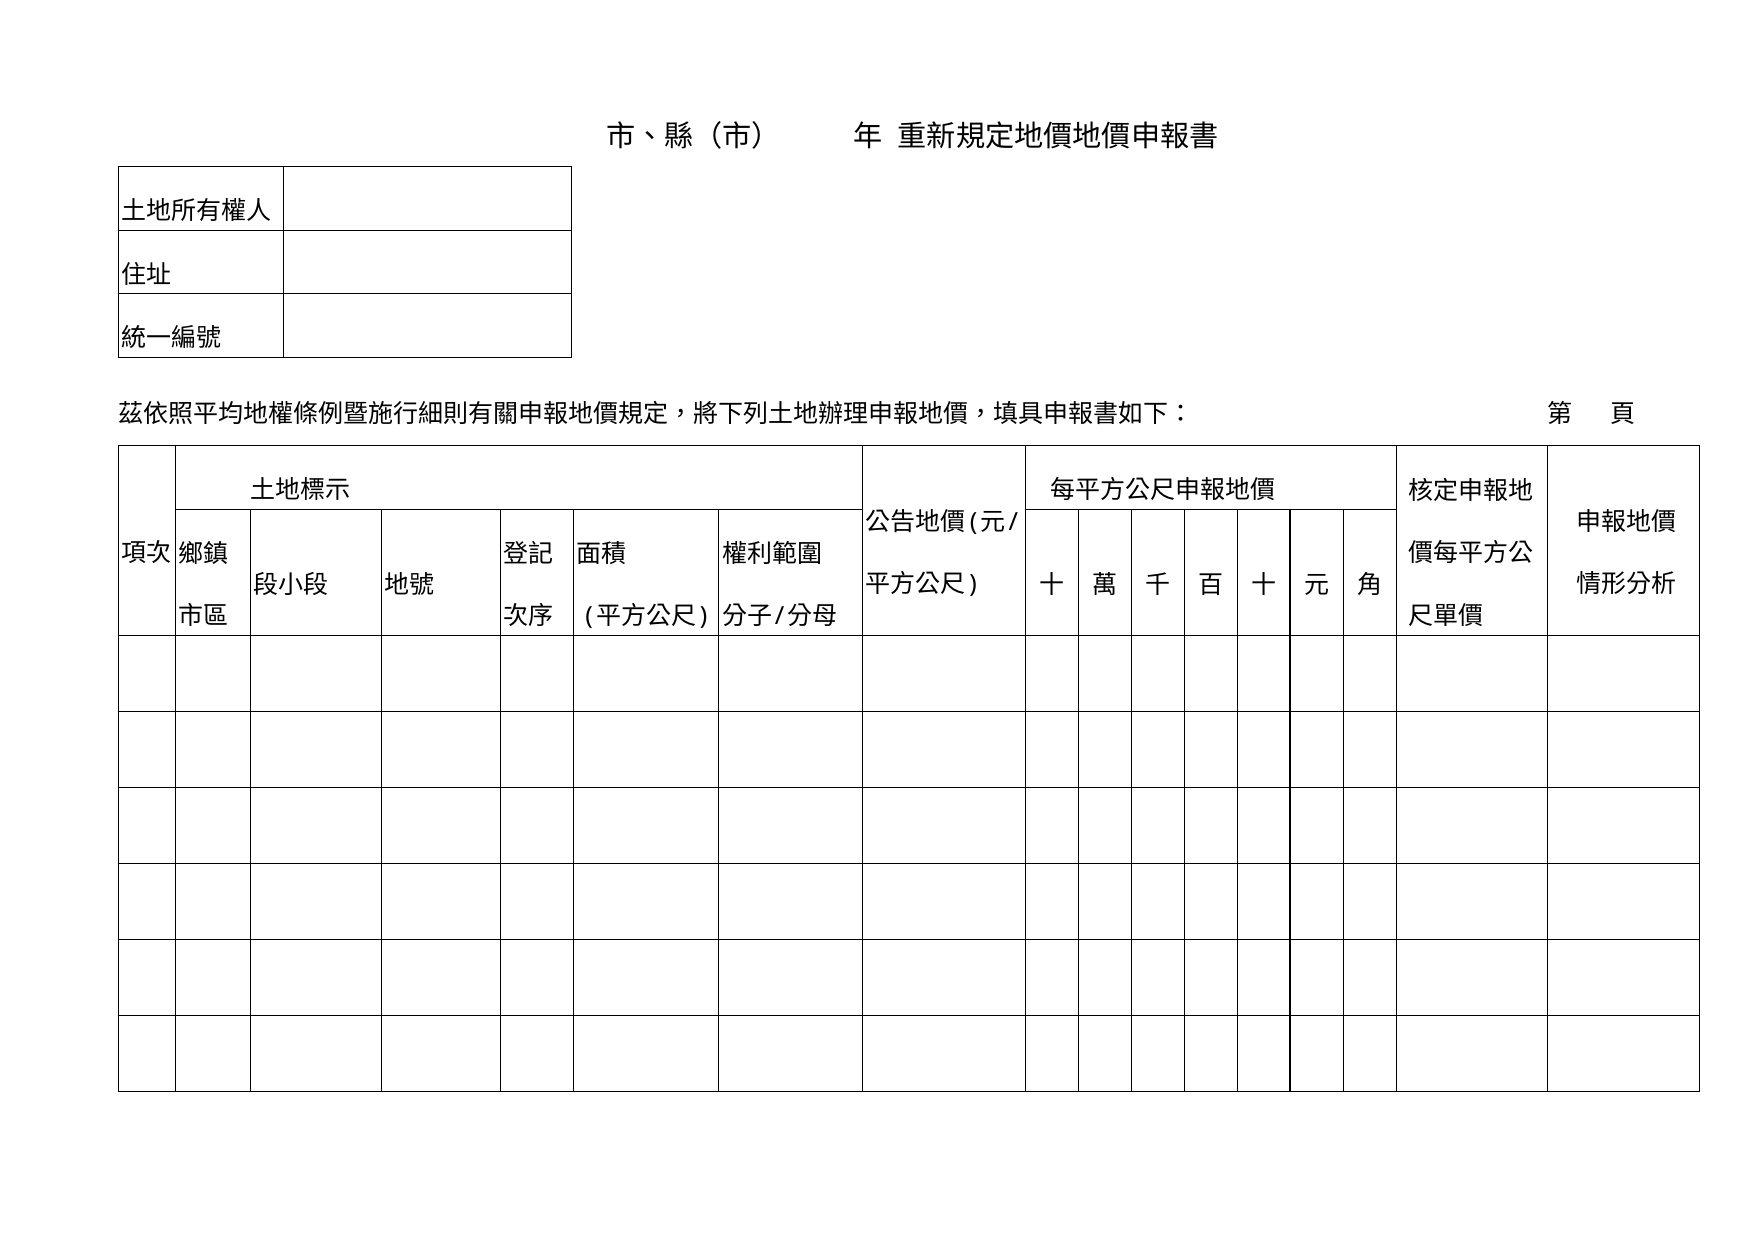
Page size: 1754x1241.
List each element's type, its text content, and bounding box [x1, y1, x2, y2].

table_cell [1185, 864, 1237, 939]
table_cell [1397, 1016, 1547, 1091]
table_cell 十 [1026, 510, 1078, 635]
table_cell [1026, 712, 1078, 787]
table_cell [1238, 864, 1289, 939]
table_cell [863, 788, 1025, 863]
table_cell [574, 940, 718, 1015]
table_cell [1238, 940, 1289, 1015]
table_cell [1132, 636, 1184, 711]
text 茲依照平均地權條例暨施行細則有關申報地價規定，將下列土地辦理申報地價，填具申報書如下： 第 頁 [118, 370, 1636, 433]
table_header 土地所有權人 [119, 167, 283, 229]
table_cell [1026, 940, 1078, 1015]
table_cell [119, 864, 175, 939]
table_cell [176, 940, 250, 1015]
table_cell [501, 940, 573, 1015]
table_cell 十 [1238, 510, 1289, 635]
table_cell [1185, 788, 1237, 863]
table_cell [863, 1016, 1025, 1091]
table_cell [1397, 712, 1547, 787]
table_cell [719, 864, 862, 939]
table_cell [251, 864, 381, 939]
table_cell 百 [1185, 510, 1237, 635]
table_cell [574, 636, 718, 711]
table_cell [1548, 636, 1699, 711]
table_header 核定申報地價每平方公尺單價 [1397, 446, 1547, 635]
table_cell [1344, 636, 1396, 711]
table_cell [251, 712, 381, 787]
table_cell [574, 788, 718, 863]
table_cell 元 [1291, 510, 1343, 635]
table_cell [176, 788, 250, 863]
table_header 每平方公尺申報地價 [1026, 446, 1396, 509]
table_cell [719, 940, 862, 1015]
table_cell [719, 1016, 862, 1091]
table_cell [251, 788, 381, 863]
table_cell [1132, 864, 1184, 939]
table_cell [863, 636, 1025, 711]
table_cell [719, 636, 862, 711]
table_cell 角 [1344, 510, 1396, 635]
table_cell [1238, 1016, 1289, 1091]
table_cell [1397, 864, 1547, 939]
table_cell 面積 (平方公尺) [574, 510, 718, 635]
table_cell [1291, 712, 1343, 787]
table_cell 統一編號 [119, 294, 283, 357]
table_header 申報地價 情形分析 [1548, 446, 1699, 635]
table_cell [1185, 712, 1237, 787]
table_cell [1026, 636, 1078, 711]
table_header [284, 167, 571, 229]
table_cell 萬 [1079, 510, 1131, 635]
table_cell [251, 1016, 381, 1091]
table_cell [719, 712, 862, 787]
table_cell [501, 636, 573, 711]
table_cell [382, 636, 500, 711]
table_cell [1397, 788, 1547, 863]
table_cell [1548, 712, 1699, 787]
table_cell [1548, 788, 1699, 863]
table_cell [119, 1016, 175, 1091]
table_cell 住址 [119, 231, 283, 293]
table_cell [1132, 712, 1184, 787]
table_cell 地號 [382, 510, 500, 635]
table_cell [574, 1016, 718, 1091]
table_header 土地標示 [176, 446, 862, 509]
table_cell [382, 1016, 500, 1091]
table_cell [1397, 940, 1547, 1015]
table_cell [284, 231, 571, 293]
table_cell [1079, 636, 1131, 711]
table_cell [176, 864, 250, 939]
table_cell [382, 864, 500, 939]
table_cell [1238, 636, 1289, 711]
table_cell [119, 636, 175, 711]
table_cell [1344, 1016, 1396, 1091]
table_cell [1079, 788, 1131, 863]
table_cell [1132, 1016, 1184, 1091]
table_header 項次 [119, 446, 175, 635]
table_cell [1291, 636, 1343, 711]
table_cell [1079, 712, 1131, 787]
table_cell [863, 712, 1025, 787]
table_cell [863, 940, 1025, 1015]
table_cell [176, 636, 250, 711]
table_cell [1238, 788, 1289, 863]
table_cell [284, 294, 571, 357]
table_cell [574, 712, 718, 787]
table_cell [501, 1016, 573, 1091]
table_cell [382, 788, 500, 863]
table_cell [251, 636, 381, 711]
table_cell [719, 788, 862, 863]
table_cell [176, 1016, 250, 1091]
table_cell [501, 712, 573, 787]
table_cell [1185, 940, 1237, 1015]
table_cell [501, 864, 573, 939]
table_cell [1291, 864, 1343, 939]
table_cell [1344, 712, 1396, 787]
table_cell [251, 940, 381, 1015]
table_cell [176, 712, 250, 787]
table_header 公告地價(元/平方公尺) [863, 446, 1025, 635]
table_cell [1026, 864, 1078, 939]
table_cell [119, 940, 175, 1015]
table_cell [382, 940, 500, 1015]
table_cell 登記次序 [501, 510, 573, 635]
table_cell [574, 864, 718, 939]
table_cell [1291, 788, 1343, 863]
table_cell [1238, 712, 1289, 787]
table_cell 千 [1132, 510, 1184, 635]
table_cell [1079, 864, 1131, 939]
table_cell [1079, 940, 1131, 1015]
table_cell [1185, 636, 1237, 711]
table_cell [1548, 1016, 1699, 1091]
table_cell [1079, 1016, 1131, 1091]
table_cell [1397, 636, 1547, 711]
table_cell [119, 788, 175, 863]
table_cell [1132, 940, 1184, 1015]
table_cell 權利範圍 分子/分母 [719, 510, 862, 635]
table_cell [501, 788, 573, 863]
table_cell 鄉鎮 市區 [176, 510, 250, 635]
table_cell 段小段 [251, 510, 381, 635]
table_cell [382, 712, 500, 787]
table_cell [1291, 940, 1343, 1015]
table_cell [863, 864, 1025, 939]
table_cell [1548, 864, 1699, 939]
table_cell [1344, 864, 1396, 939]
text 市、縣（市） 年 重新規定地價地價申報書 [118, 120, 1636, 153]
table_cell [1026, 788, 1078, 863]
table_cell [1344, 940, 1396, 1015]
table_cell [1344, 788, 1396, 863]
table_cell [1132, 788, 1184, 863]
table_cell [1291, 1016, 1343, 1091]
table_cell [1185, 1016, 1237, 1091]
table_cell [1026, 1016, 1078, 1091]
table_cell [119, 712, 175, 787]
table_cell [1548, 940, 1699, 1015]
